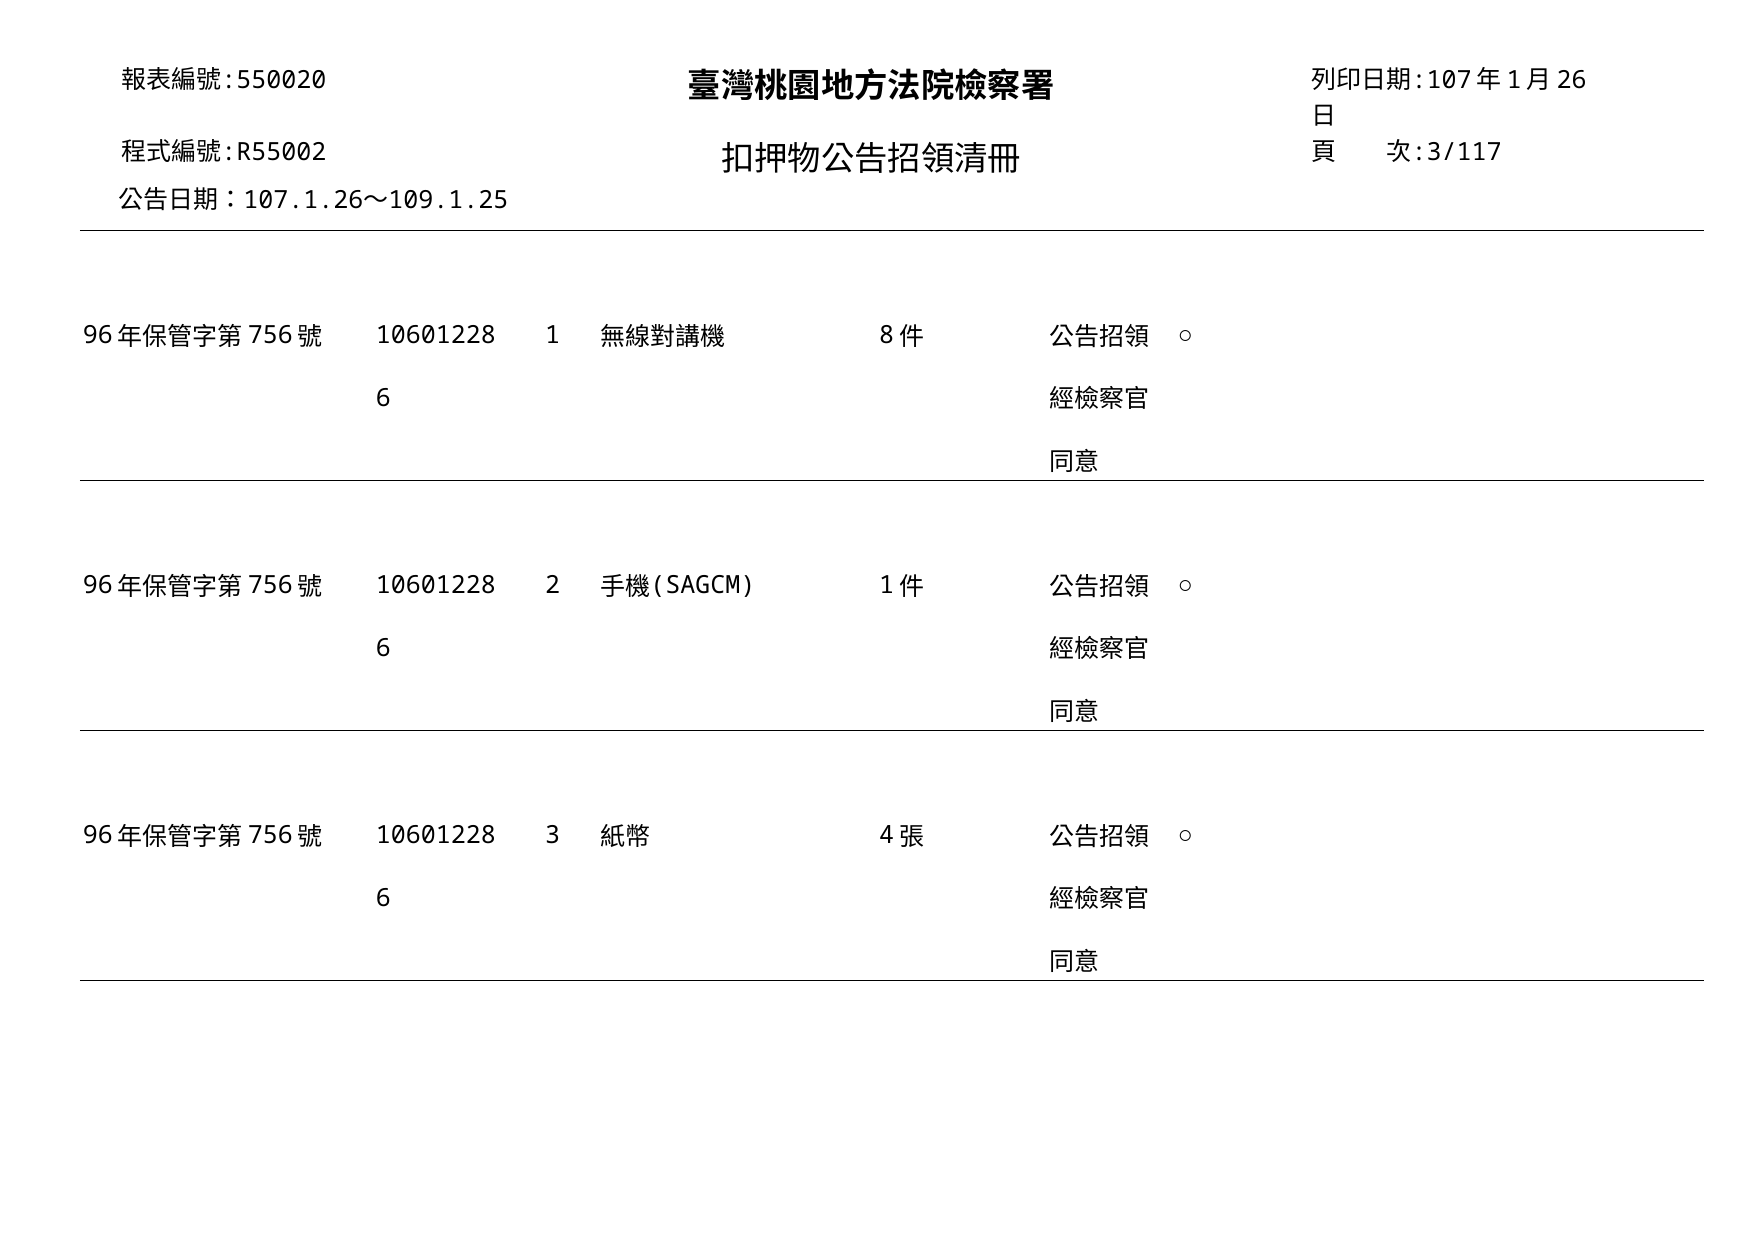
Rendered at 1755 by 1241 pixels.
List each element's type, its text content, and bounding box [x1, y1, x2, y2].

table_cell ○ [1175, 481, 1317, 730]
table_cell 106012286 [373, 231, 507, 480]
table_cell [1317, 731, 1575, 980]
table_cell 公告招領經檢察官同意 [1046, 231, 1175, 480]
table_cell 無線對講機 [597, 231, 807, 480]
table_cell 紙幣 [597, 731, 807, 980]
table_cell 1件 [808, 481, 927, 730]
table_cell [1575, 481, 1704, 730]
table_cell [927, 231, 1046, 480]
table_cell 96年保管字第756號 [80, 481, 373, 730]
table_cell ○ [1175, 731, 1317, 980]
table_cell ○ [1175, 231, 1317, 480]
table_cell [927, 731, 1046, 980]
table_cell 2 [507, 481, 597, 730]
table_cell [1575, 731, 1704, 980]
table_cell [1317, 231, 1575, 480]
table_cell 106012286 [373, 481, 507, 730]
table_cell 公告招領經檢察官同意 [1046, 481, 1175, 730]
table_cell 106012286 [373, 731, 507, 980]
table_cell [1317, 481, 1575, 730]
table_cell 96年保管字第756號 [80, 731, 373, 980]
table_cell 8件 [808, 231, 927, 480]
table_cell 96年保管字第756號 [80, 231, 373, 480]
table_cell 手機(SAGCM) [597, 481, 807, 730]
table_cell [1575, 231, 1704, 480]
table_cell 1 [507, 231, 597, 480]
table_cell 公告招領經檢察官同意 [1046, 731, 1175, 980]
table_cell 4張 [808, 731, 927, 980]
table_cell 3 [507, 731, 597, 980]
table_cell [927, 481, 1046, 730]
